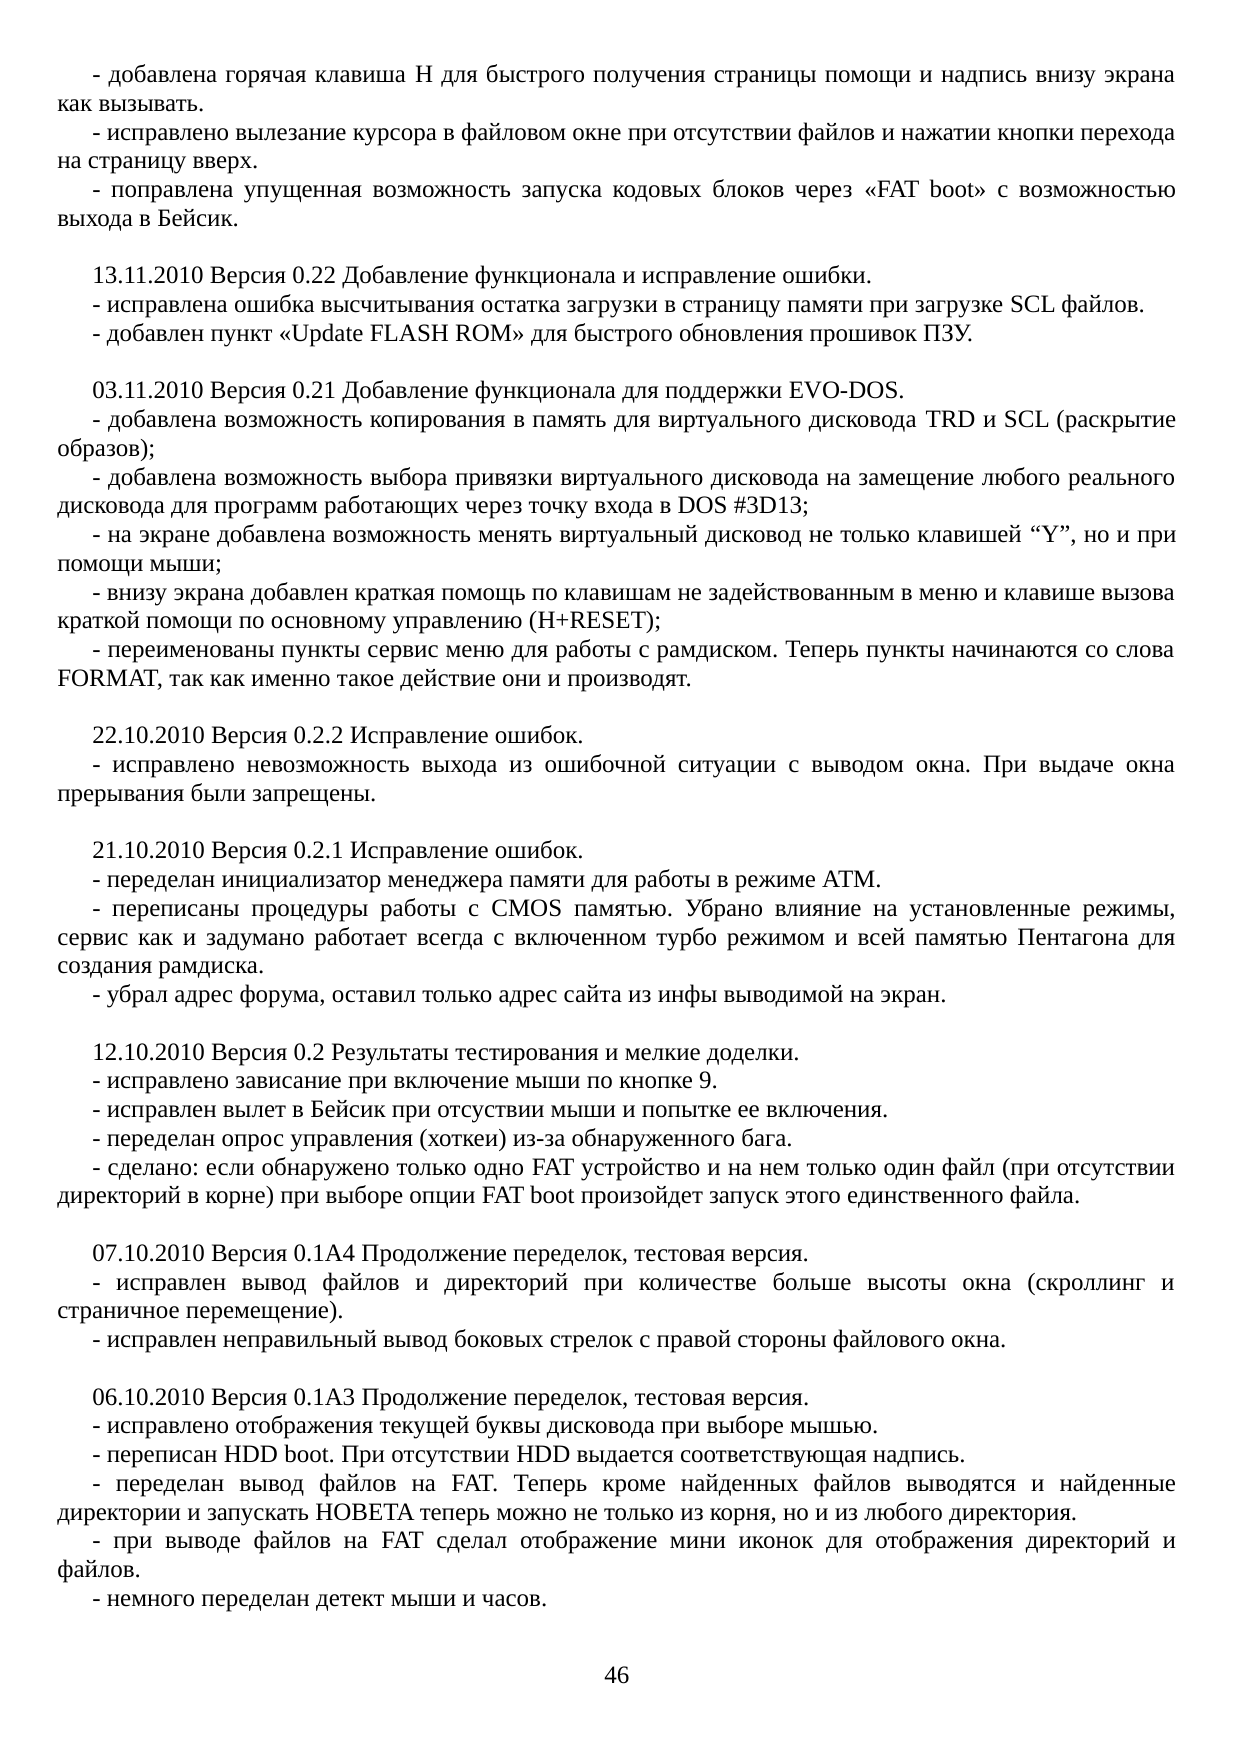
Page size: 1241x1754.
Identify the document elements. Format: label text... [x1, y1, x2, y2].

text 07.10.2010 Версия 0.1A4 Продолжение переделок, тестовая версия. [57, 1238, 1176, 1267]
text 06.10.2010 Версия 0.1A3 Продолжение переделок, тестовая версия. [57, 1382, 1176, 1411]
text - внизу экрана добавлен краткая помощь по клавишам не задействованным в меню и клавише вызова краткой помощи по основному управлению (H+RESET); [57, 577, 1176, 634]
text - исправлен вылет в Бейсик при отсуствии мыши и попытке ее включения. [57, 1094, 1176, 1123]
text - исправлена ошибка высчитывания остатка загрузки в страницу памяти при загрузке SCL файлов. [57, 289, 1176, 318]
text - исправлено отображения текущей буквы дисковода при выборе мышью. [57, 1411, 1176, 1439]
text - добавлена возможность выбора привязки виртуального дисковода на замещение любого реального дисковода для программ работающих через точку входа в DOS #3D13; [57, 462, 1176, 519]
text - сделано: если обнаружено только одно FAT устройство и на нем только один файл (при отсутствии директорий в корне) при выборе опции FAT boot произойдет запуск этого единственного файла. [57, 1152, 1176, 1209]
text 03.11.2010 Версия 0.21 Добавление функционала для поддержки EVO-DOS. [57, 376, 1176, 404]
text - добавлена горячая клавиша H для быстрого получения страницы помощи и надпись внизу экрана как вызывать. [57, 59, 1176, 117]
text - поправлена упущенная возможность запуска кодовых блоков через «FAT boot» с возможностью выхода в Бейсик. [57, 174, 1176, 232]
text - исправлен неправильный вывод боковых стрелок с правой стороны файлового окна. [57, 1324, 1176, 1353]
text - исправлено зависание при включение мыши по кнопке 9. [57, 1066, 1176, 1094]
text - переписаны процедуры работы с CMOS памятью. Убрано влияние на установленные режимы, сервис как и задумано работает всегда с включенном турбо режимом и всей памятью Пентагона для создания рамдиска. [57, 893, 1176, 979]
text 12.10.2010 Версия 0.2 Результаты тестирования и мелкие доделки. [57, 1037, 1176, 1066]
text - переименованы пункты сервис меню для работы с рамдиском. Теперь пункты начинаются со слова FORMAT, так как именно такое действие они и производят. [57, 634, 1176, 692]
text 22.10.2010 Версия 0.2.2 Исправление ошибок. [57, 721, 1176, 749]
text - на экране добавлена возможность менять виртуальный дисковод не только клавишей “Y”, но и при помощи мыши; [57, 519, 1176, 577]
text 21.10.2010 Версия 0.2.1 Исправление ошибок. [57, 836, 1176, 864]
text - добавлена возможность копирования в память для виртуального дисковода TRD и SCL (раскрытие образов); [57, 404, 1176, 462]
text - исправлен вывод файлов и директорий при количестве больше высоты окна (скроллинг и страничное перемещение). [57, 1267, 1176, 1324]
text 13.11.2010 Версия 0.22 Добавление функционала и исправление ошибки. [57, 261, 1176, 289]
text - добавлен пункт «Update FLASH ROM» для быстрого обновления прошивок ПЗУ. [57, 318, 1176, 347]
text - переделан опрос управления (хоткеи) из-за обнаруженного бага. [57, 1123, 1176, 1152]
text - исправлено вылезание курсора в файловом окне при отсутствии файлов и нажатии кнопки перехода на страницу вверх. [57, 117, 1176, 174]
text - исправлено невозможность выхода из ошибочной ситуации с выводом окна. При выдаче окна прерывания были запрещены. [57, 749, 1176, 807]
text - переделан вывод файлов на FAT. Теперь кроме найденных файлов выводятся и найденные директории и запускать HOBETA теперь можно не только из корня, но и из любого директория. [57, 1468, 1176, 1526]
text - убрал адрес форума, оставил только адрес сайта из инфы выводимой на экран. [57, 979, 1176, 1008]
text - переделан инициализатор менеджера памяти для работы в режиме АТМ. [57, 864, 1176, 893]
text - при выводе файлов на FAT сделал отображение мини иконок для отображения директорий и файлов. [57, 1526, 1176, 1583]
text - немного переделан детект мыши и часов. [57, 1583, 1176, 1612]
text - переписан HDD boot. При отсутствии HDD выдается соответствующая надпись. [57, 1439, 1176, 1468]
